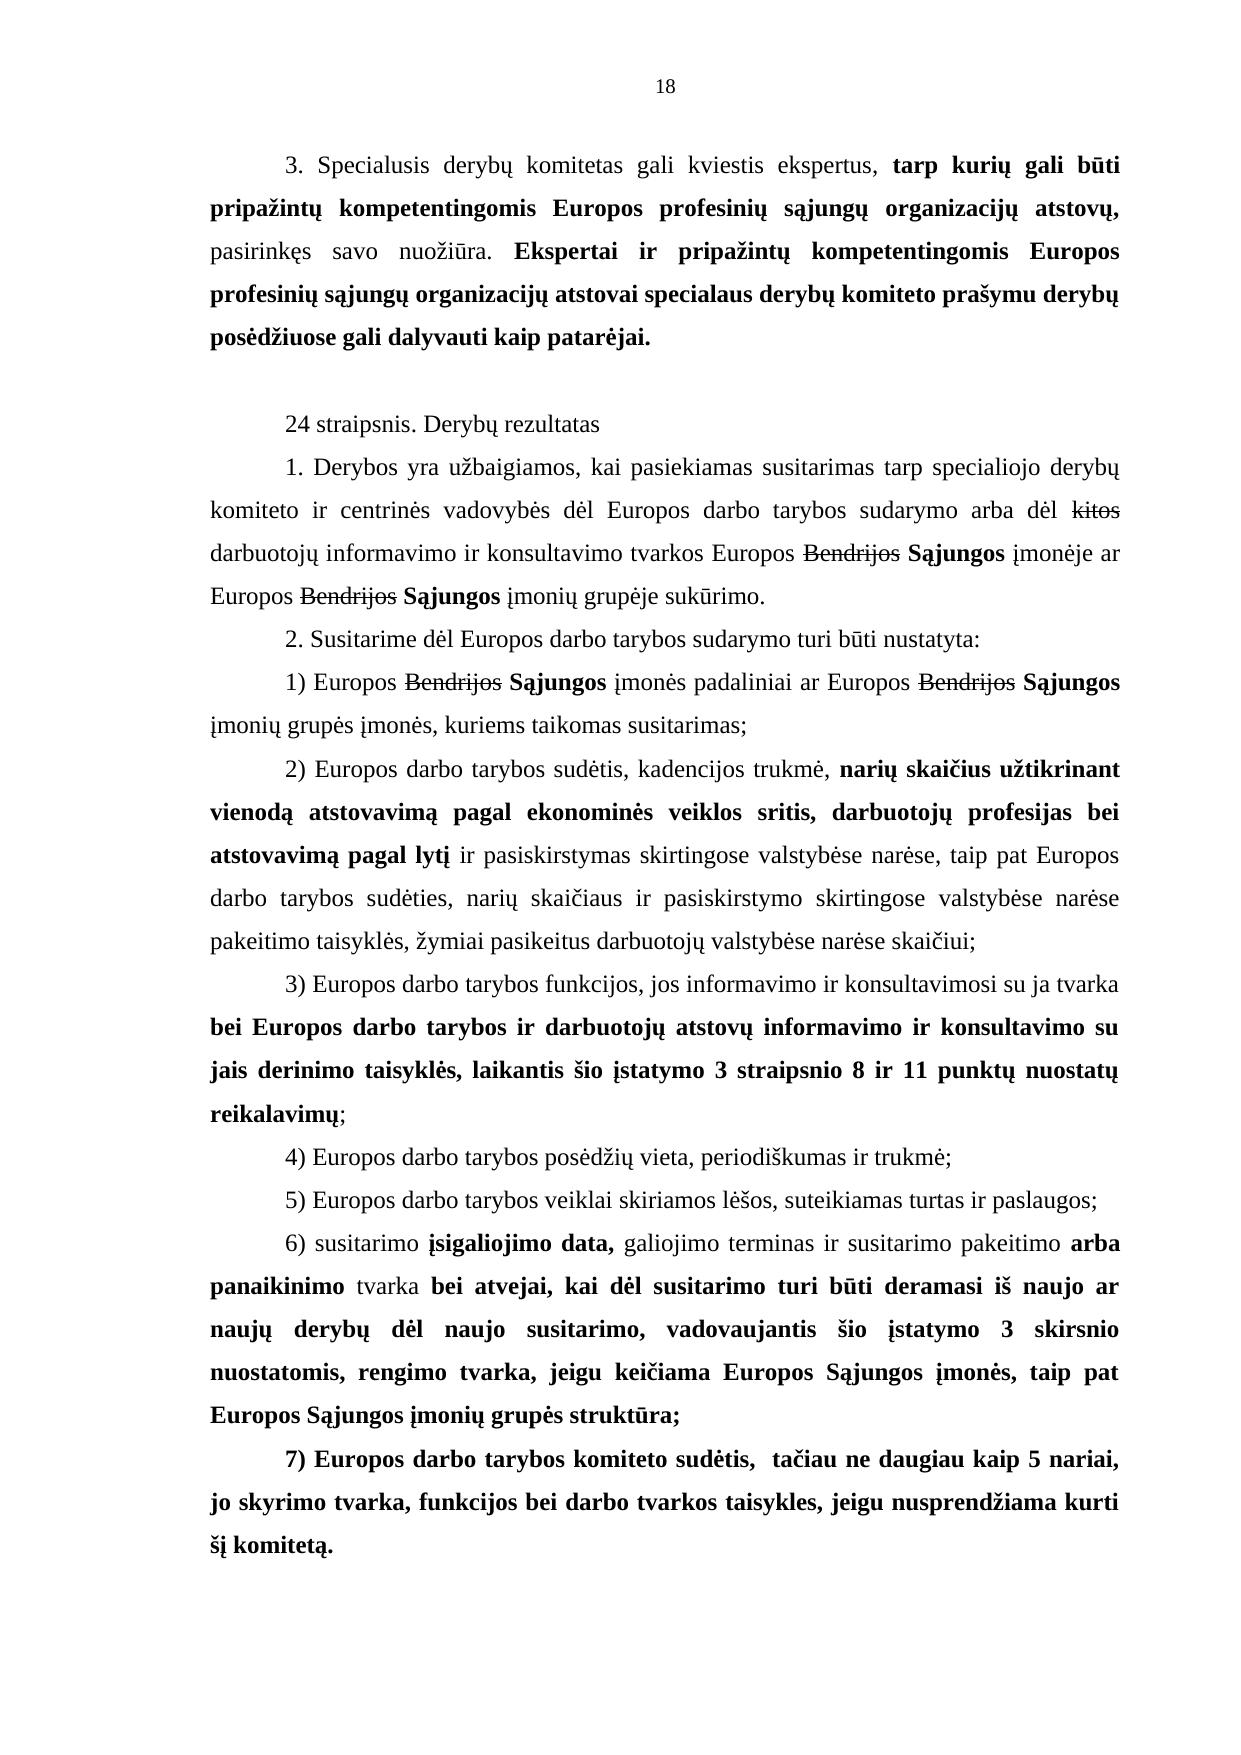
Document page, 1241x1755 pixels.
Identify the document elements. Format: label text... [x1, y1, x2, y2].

text 1) Europos Bendrijos Sąjungos įmonės padaliniai ar Europos Bendrijos Sąjungos įmonių grupės įmonės, kuriems taikomas susitarimas; [210, 667, 1120, 739]
text 7) Europos darbo tarybos komiteto sudėtis, tačiau ne daugiau kaip 5 nariai, jo skyrimo tvarka, funkcijos bei darbo tvarkos taisykles, jeigu nusprendžiama kurti šį komitetą. [210, 1444, 1120, 1559]
text 4) Europos darbo tarybos posėdžių vieta, periodiškumas ir trukmė; [210, 1142, 1120, 1171]
text 1. Derybos yra užbaigiamos, kai pasiekiamas susitarimas tarp specialiojo derybų komiteto ir centrinės vadovybės dėl Europos darbo tarybos sudarymo arba dėl kitos darbuotojų informavimo ir konsultavimo tvarkos Europos Bendrijos Sąjungos įmonėje ar Europos Bendrijos Sąjungos įmonių grupėje sukūrimo. [210, 452, 1120, 610]
text 3. Specialusis derybų komitetas gali kviestis ekspertus, tarp kurių gali būti pripažintų kompetentingomis Europos profesinių sąjungų organizacijų atstovų, pasirinkęs savo nuožiūra. Ekspertai ir pripažintų kompetentingomis Europos profesinių sąjungų organizacijų atstovai specialaus derybų komiteto prašymu derybų posėdžiuose gali dalyvauti kaip patarėjai. [210, 150, 1120, 351]
text 6) susitarimo įsigaliojimo data, galiojimo terminas ir susitarimo pakeitimo arba panaikinimo tvarka bei atvejai, kai dėl susitarimo turi būti deramasi iš naujo ar naujų derybų dėl naujo susitarimo, vadovaujantis šio įstatymo 3 skirsnio nuostatomis, rengimo tvarka, jeigu keičiama Europos Sąjungos įmonės, taip pat Europos Sąjungos įmonių grupės struktūra; [210, 1228, 1120, 1429]
text 2) Europos darbo tarybos sudėtis, kadencijos trukmė, narių skaičius užtikrinant vienodą atstovavimą pagal ekonominės veiklos sritis, darbuotojų profesijas bei atstovavimą pagal lytį ir pasiskirstymas skirtingose valstybėse narėse, taip pat Europos darbo tarybos sudėties, narių skaičiaus ir pasiskirstymo skirtingose valstybėse narėse pakeitimo taisyklės, žymiai pasikeitus darbuotojų valstybėse narėse skaičiui; [210, 754, 1120, 955]
text 3) Europos darbo tarybos funkcijos, jos informavimo ir konsultavimosi su ja tvarka bei Europos darbo tarybos ir darbuotojų atstovų informavimo ir konsultavimo su jais derinimo taisyklės, laikantis šio įstatymo 3 straipsnio 8 ir 11 punktų nuostatų reikalavimų; [210, 969, 1120, 1127]
text 2. Susitarime dėl Europos darbo tarybos sudarymo turi būti nustatyta: [210, 624, 1120, 653]
text 24 straipsnis. Derybų rezultatas [210, 409, 1120, 437]
text 5) Europos darbo tarybos veiklai skiriamos lėšos, suteikiamas turtas ir paslaugos; [210, 1185, 1120, 1214]
